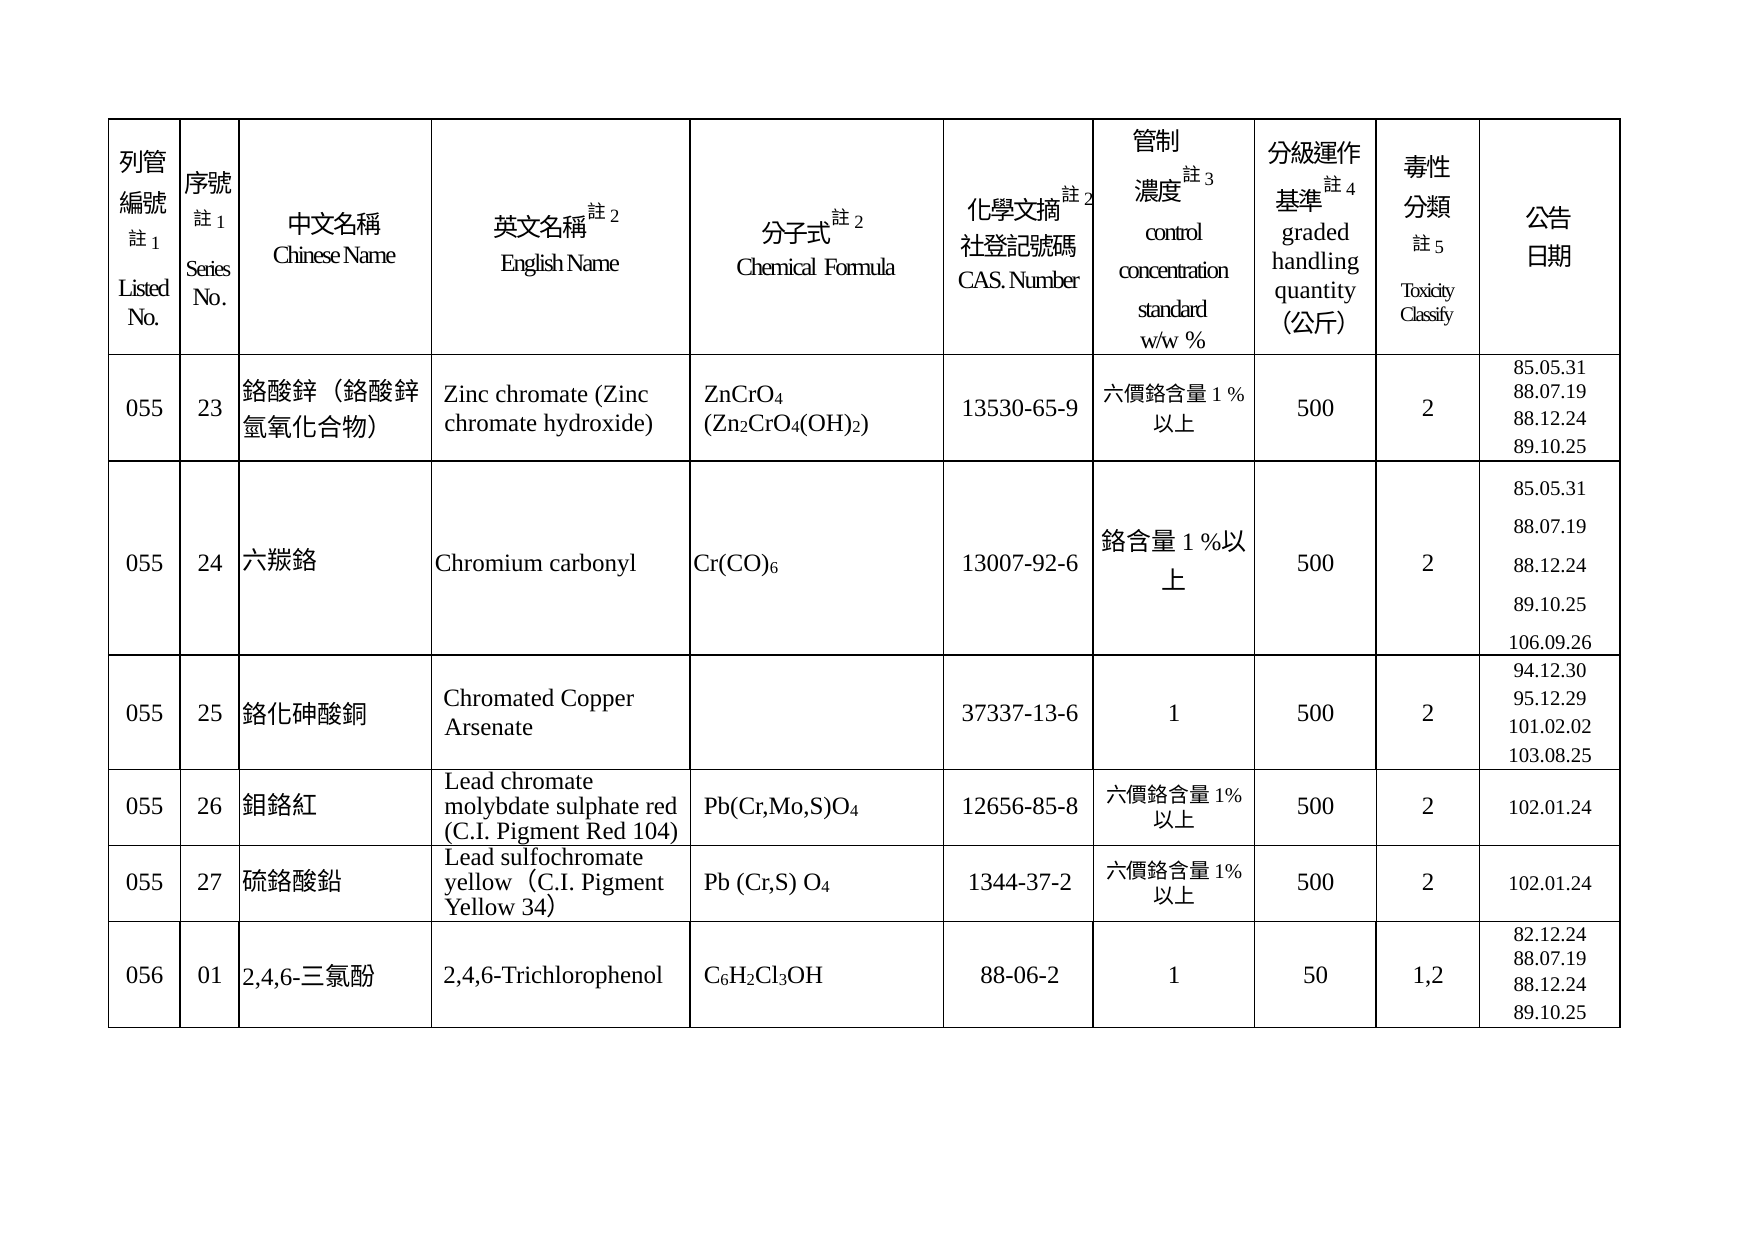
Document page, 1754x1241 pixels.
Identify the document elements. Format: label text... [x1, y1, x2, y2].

table_cell 六價鉻含量1 %以上 [1094, 355, 1254, 460]
table_header 中文名稱 Chinese Name [240, 120, 431, 354]
table_cell 85.05.31 88.07.19 88.12.24 89.10.25 [1480, 355, 1619, 460]
table_cell 2 [1377, 656, 1479, 769]
table_cell 23 [181, 355, 238, 460]
table_cell 88-06-2 [944, 922, 1092, 1026]
table_cell Zinc chromate (Zinc chromate hydroxide) [432, 355, 689, 460]
table_cell 1 [1094, 656, 1254, 769]
table_cell 94.12.30 95.12.29 101.02.02 103.08.25 [1480, 656, 1619, 769]
table_cell 500 [1255, 656, 1375, 769]
table_cell 37337-13-6 [944, 656, 1092, 769]
table_cell 24 [181, 462, 238, 654]
table_cell 102.01.24 [1480, 770, 1619, 845]
table_cell 2,4,6-三氯酚 [240, 922, 431, 1026]
table_header 英文名稱註2 English Name [432, 120, 689, 354]
table_cell 六價鉻含量1%以上 [1094, 770, 1254, 845]
table_cell 82.12.24 88.07.19 88.12.24 89.10.25 [1480, 922, 1619, 1026]
table_cell 12656-85-8 [944, 770, 1093, 845]
table_cell Chromated Copper Arsenate [432, 656, 689, 769]
table_cell 056 [109, 922, 179, 1026]
table_cell Pb (Cr,S) O4 [691, 846, 943, 921]
table_cell 500 [1255, 462, 1375, 654]
table_cell 50 [1255, 922, 1375, 1026]
table_cell ZnCrO4 (Zn2CrO4(OH)2) [691, 355, 943, 460]
table_cell 2 [1377, 770, 1479, 845]
table_cell 055 [109, 355, 179, 460]
table_cell 13007-92-6 [944, 462, 1092, 654]
table_cell [691, 656, 943, 769]
table_cell 鉻含量1 %以上 [1094, 462, 1254, 654]
table_cell 2 [1377, 462, 1479, 654]
table_cell 25 [181, 656, 238, 769]
table_cell 13530-65-9 [944, 355, 1092, 460]
table_cell 500 [1255, 355, 1375, 460]
table_cell Lead chromate molybdate sulphate red (C.I. Pigment Red 104) [432, 770, 690, 845]
table_cell Lead sulfochromate yellow（C.I. Pigment Yellow 34） [432, 846, 690, 921]
table_cell Cr(CO)6 [691, 462, 943, 654]
table_cell 500 [1255, 770, 1376, 845]
table_cell 2 [1377, 355, 1479, 460]
table_cell 1,2 [1377, 922, 1479, 1026]
table_cell 27 [181, 846, 239, 921]
table_cell 1344-37-2 [944, 846, 1093, 921]
table_header 序號 註1 Series No. [181, 120, 238, 354]
table_header 分級運作 基準註4 graded handling quantity （公斤） [1255, 120, 1375, 354]
table_header 列管 編號 註1 Listed No. [109, 120, 179, 354]
table_cell 102.01.24 [1480, 846, 1619, 921]
table_cell 鉬鉻紅 [240, 770, 431, 845]
table_cell 055 [109, 770, 180, 845]
table_cell 500 [1255, 846, 1376, 921]
table_header 化學文摘註2 社登記號碼 CAS. Number [944, 120, 1092, 354]
table_cell 01 [181, 922, 238, 1026]
table_cell 055 [109, 656, 179, 769]
table_header 公告 日期 [1480, 120, 1619, 354]
table_header 分子式註2 Chemical Formula [691, 120, 943, 354]
table_cell 055 [109, 462, 179, 654]
table_header 毒性 分類 註5 Toxicity Classify [1377, 120, 1479, 354]
table_cell 26 [181, 770, 239, 845]
table_header 管制 濃度註3 control concentration standard w/w % [1094, 120, 1254, 354]
table_cell C6H2Cl3OH [691, 922, 943, 1026]
table_cell 2 [1377, 846, 1479, 921]
table_cell 六價鉻含量1%以上 [1094, 846, 1254, 921]
table_cell 85.05.31 88.07.19 88.12.24 89.10.25 106.09.26 [1480, 462, 1619, 654]
table_cell 硫鉻酸鉛 [240, 846, 431, 921]
table_cell 055 [109, 846, 180, 921]
table_cell 六羰鉻 [240, 462, 431, 654]
table_cell 2,4,6-Trichlorophenol [432, 922, 689, 1026]
table_cell Pb(Cr,Mo,S)O4 [691, 770, 943, 845]
table_cell 鉻化砷酸銅 [240, 656, 431, 769]
table_cell 鉻酸鋅（鉻酸鋅氫氧化合物） [240, 355, 431, 460]
table_cell Chromium carbonyl [432, 462, 689, 654]
table_cell 1 [1094, 922, 1254, 1026]
